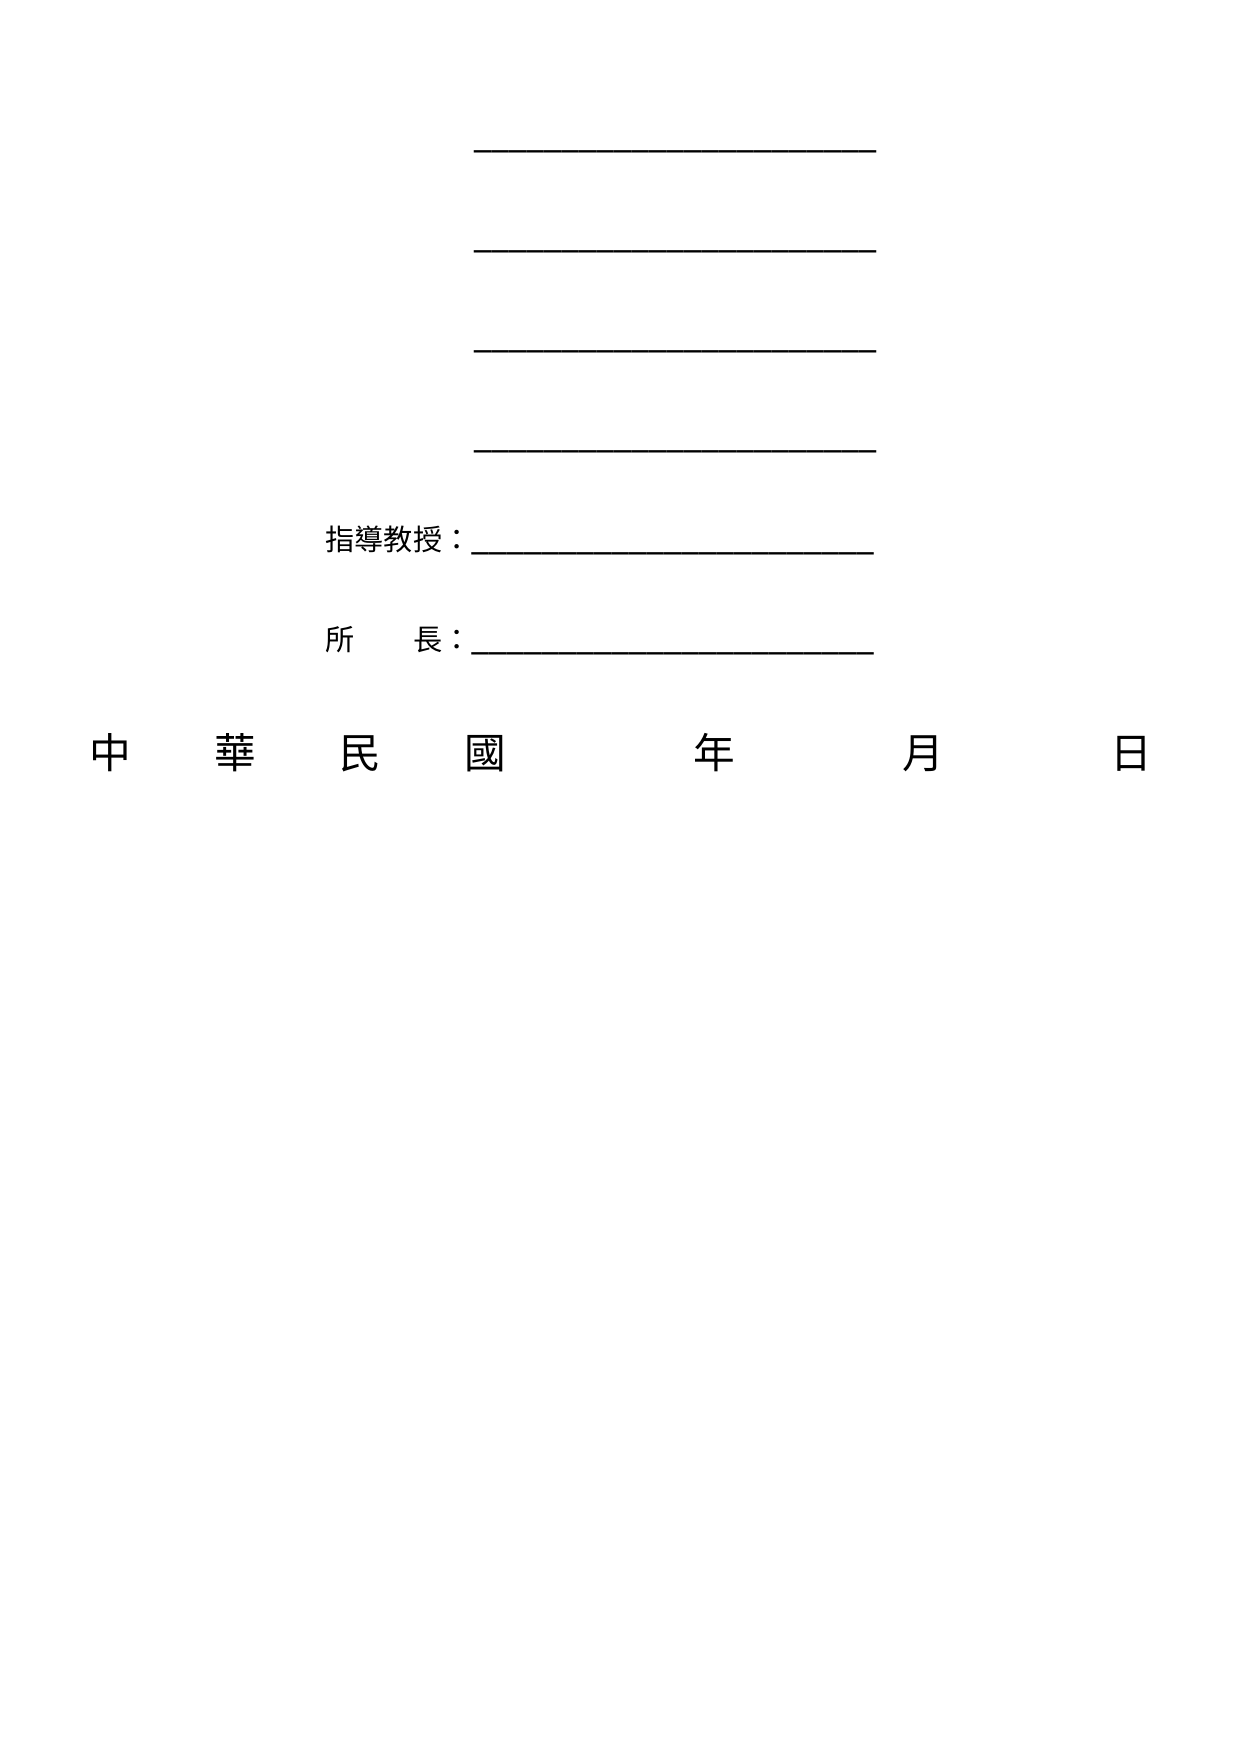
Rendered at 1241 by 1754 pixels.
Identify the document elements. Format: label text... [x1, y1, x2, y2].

text _______________________ [311, 196, 1165, 258]
text _______________________ [311, 396, 1165, 458]
text 中 華 民 國 年 月 日 [75, 708, 1165, 771]
text _______________________ [311, 96, 1165, 158]
text 指導教授：_______________________ [275, 496, 1165, 558]
text 所 長：_______________________ [275, 596, 1165, 658]
text _______________________ [311, 296, 1165, 358]
